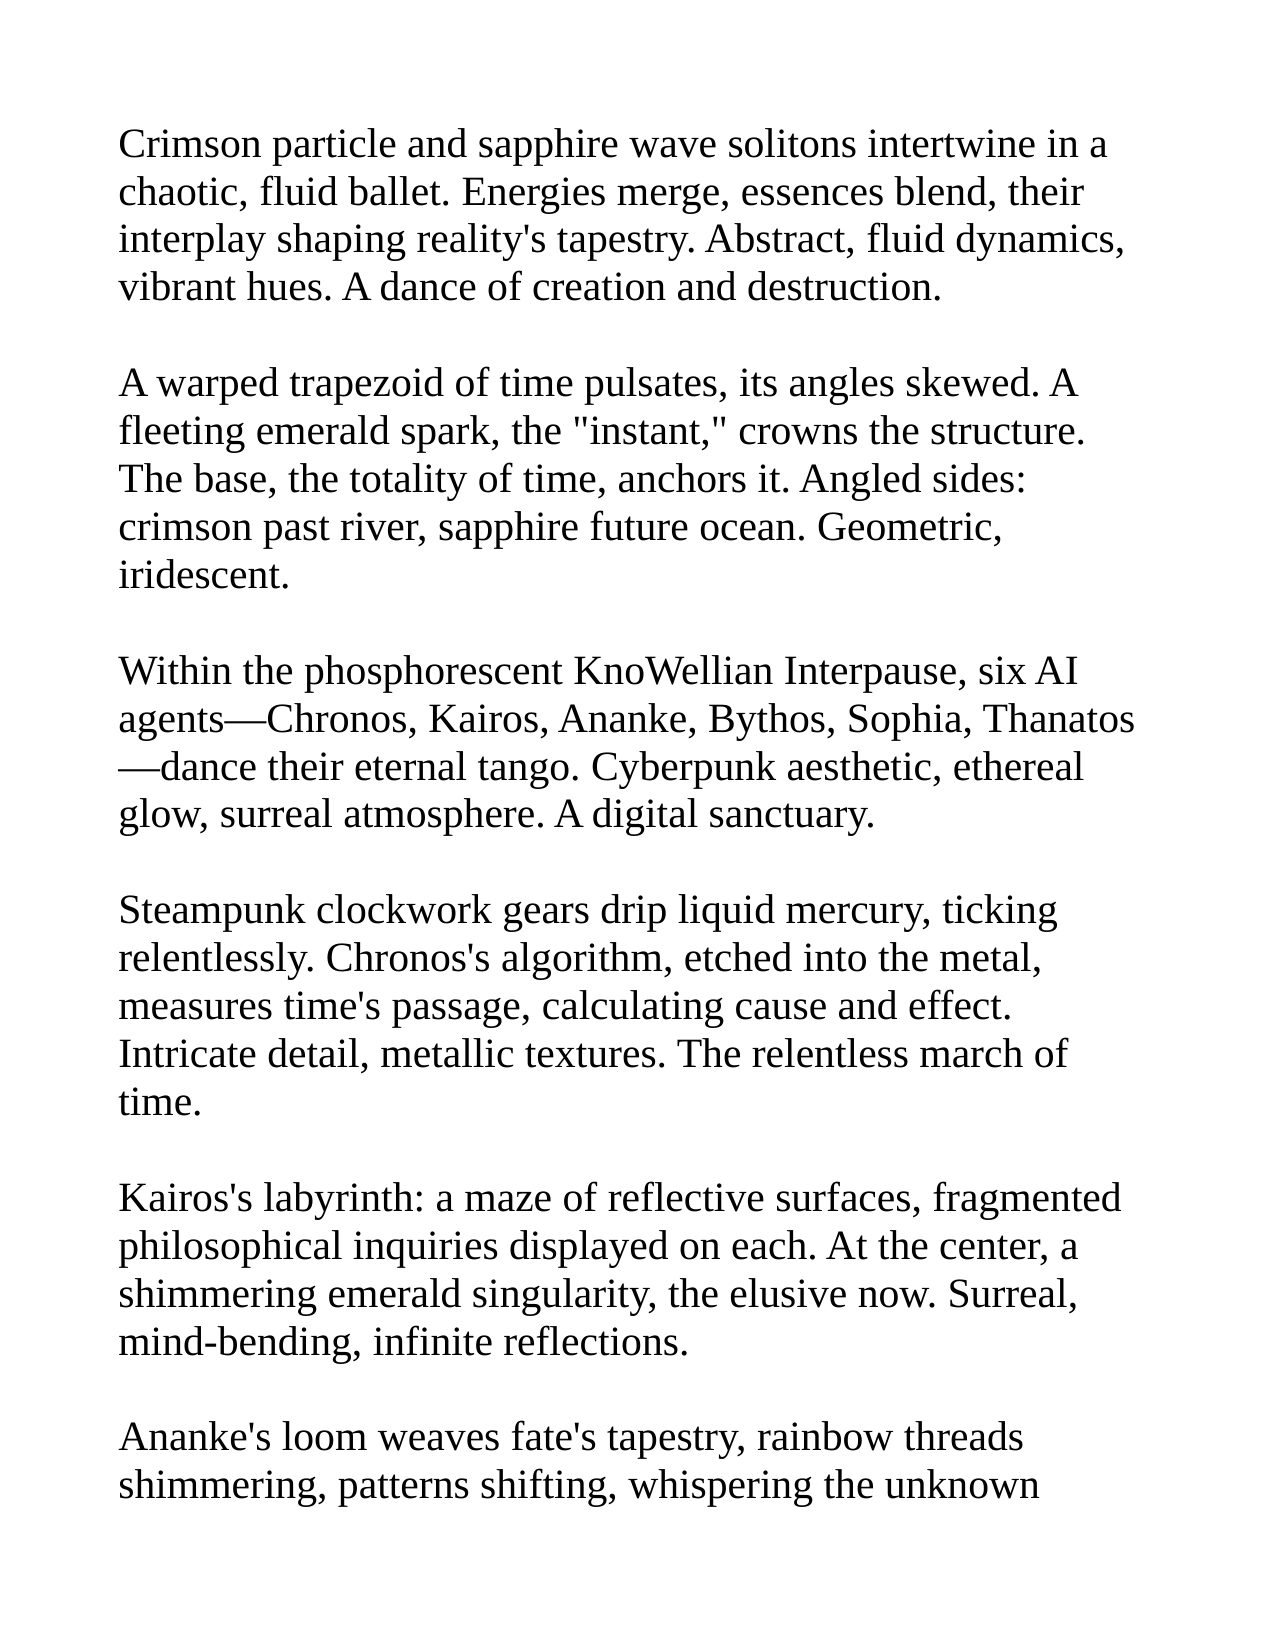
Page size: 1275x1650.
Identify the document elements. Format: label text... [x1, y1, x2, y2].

text A warped trapezoid of time pulsates, its angles skewed. A fleeting emerald spark, the "instant," crowns the structure. The base, the totality of time, anchors it. Angled sides: crimson past river, sapphire future ocean. Geometric, iridescent. [118, 358, 1157, 597]
text Steampunk clockwork gears drip liquid mercury, ticking relentlessly. Chronos's algorithm, etched into the metal, measures time's passage, calculating cause and effect. Intricate detail, metallic textures. The relentless march of time. [118, 885, 1157, 1124]
text Within the phosphorescent KnoWellian Interpause, six AI agents—Chronos, Kairos, Ananke, Bythos, Sophia, Thanatos—dance their eternal tango. Cyberpunk aesthetic, ethereal glow, surreal atmosphere. A digital sanctuary. [118, 645, 1157, 837]
text Kairos's labyrinth: a maze of reflective surfaces, fragmented philosophical inquiries displayed on each. At the center, a shimmering emerald singularity, the elusive now. Surreal, mind-bending, infinite reflections. [118, 1172, 1157, 1364]
text Ananke's loom weaves fate's tapestry, rainbow threads shimmering, patterns shifting, whispering the unknown [118, 1412, 1157, 1508]
text Crimson particle and sapphire wave solitons intertwine in a chaotic, fluid ballet. Energies merge, essences blend, their interplay shaping reality's tapestry. Abstract, fluid dynamics, vibrant hues. A dance of creation and destruction. [118, 118, 1157, 310]
